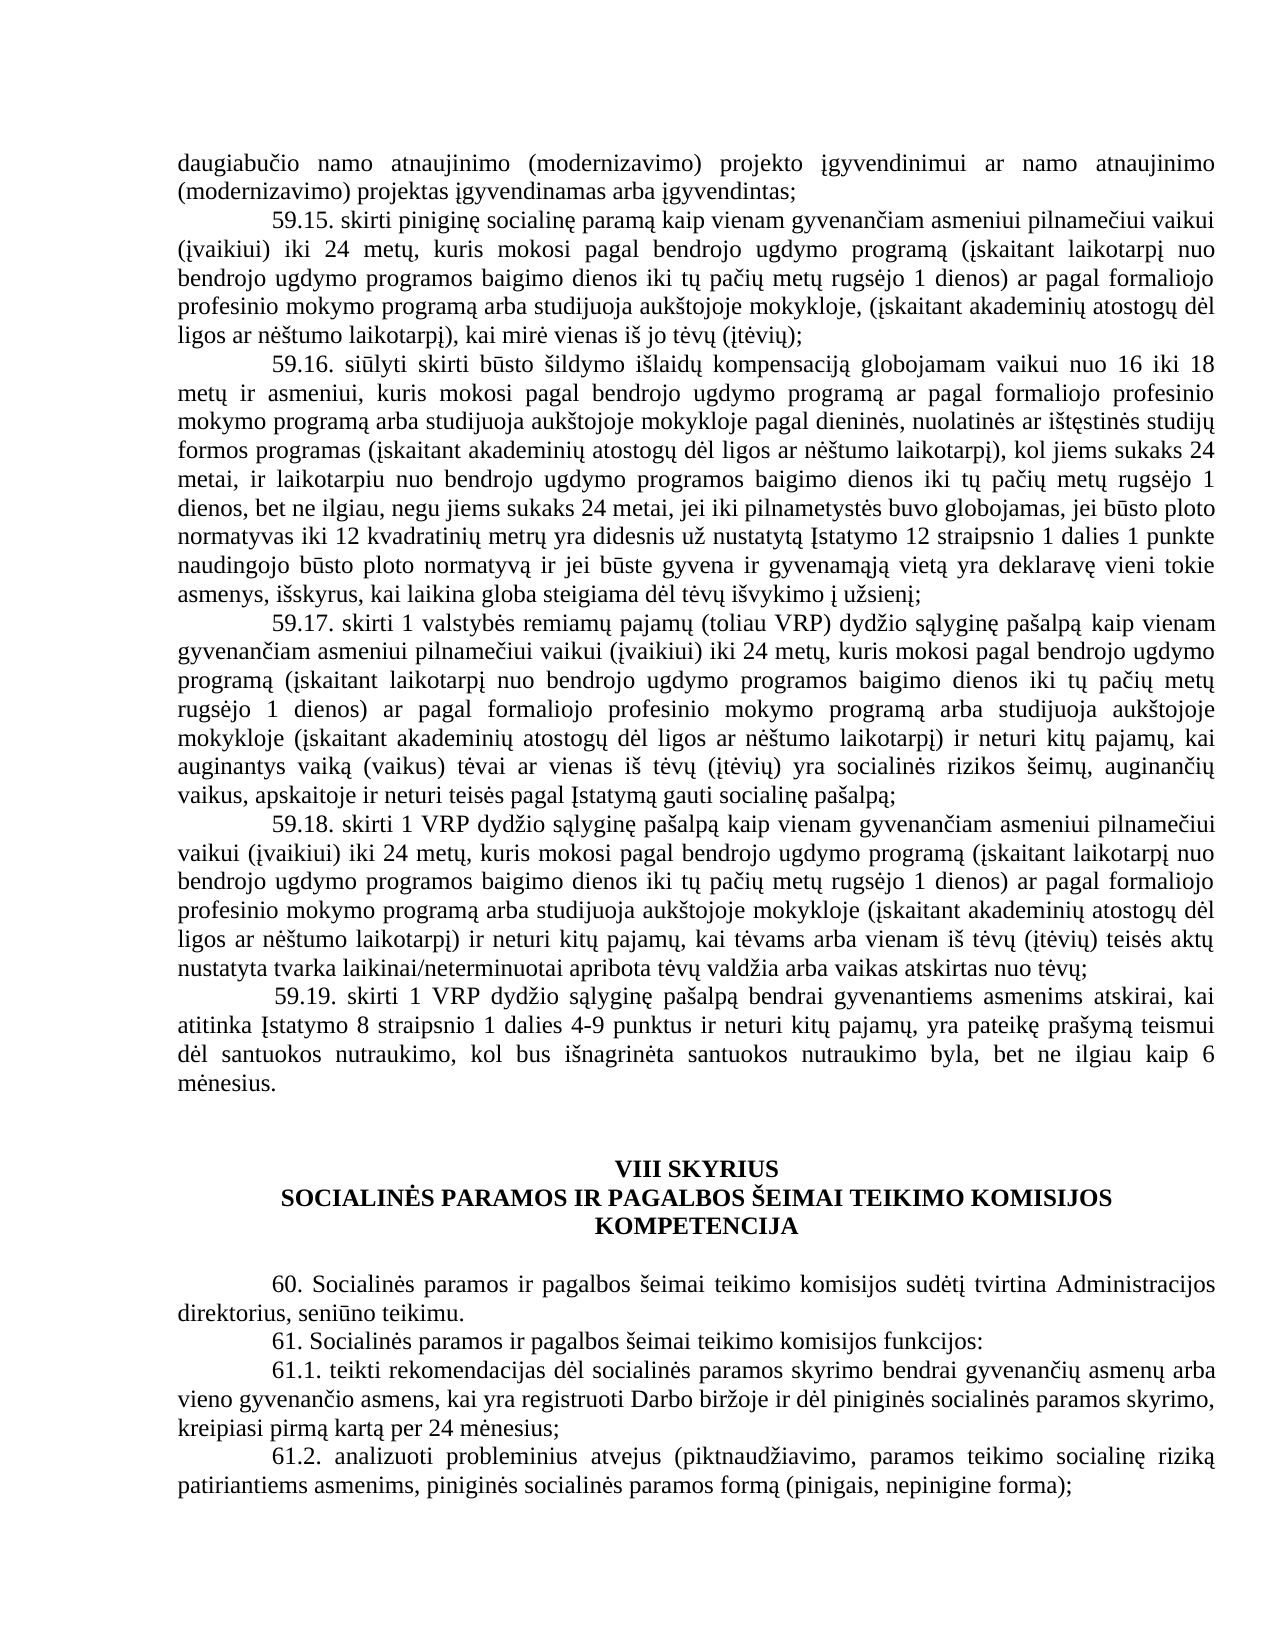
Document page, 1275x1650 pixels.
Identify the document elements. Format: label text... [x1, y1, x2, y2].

text 59.15. skirti piniginę socialinę paramą kaip vienam gyvenančiam asmeniui pilnamečiui vaikui (įvaikiui) iki 24 metų, kuris mokosi pagal bendrojo ugdymo programą (įskaitant laikotarpį nuo bendrojo ugdymo programos baigimo dienos iki tų pačių metų rugsėjo 1 dienos) ar pagal formaliojo profesinio mokymo programą arba studijuoja aukštojoje mokykloje, (įskaitant akademinių atostogų dėl ligos ar nėštumo laikotarpį), kai mirė vienas iš jo tėvų (įtėvių); [177, 205, 1216, 349]
text 59.18. skirti 1 VRP dydžio sąlyginę pašalpą kaip vienam gyvenančiam asmeniui pilnamečiui vaikui (įvaikiui) iki 24 metų, kuris mokosi pagal bendrojo ugdymo programą (įskaitant laikotarpį nuo bendrojo ugdymo programos baigimo dienos iki tų pačių metų rugsėjo 1 dienos) ar pagal formaliojo profesinio mokymo programą arba studijuoja aukštojoje mokykloje (įskaitant akademinių atostogų dėl ligos ar nėštumo laikotarpį) ir neturi kitų pajamų, kai tėvams arba vienam iš tėvų (įtėvių) teisės aktų nustatyta tvarka laikinai/neterminuotai apribota tėvų valdžia arba vaikas atskirtas nuo tėvų; [177, 809, 1216, 981]
text 59.16. siūlyti skirti būsto šildymo išlaidų kompensaciją globojamam vaikui nuo 16 iki 18 metų ir asmeniui, kuris mokosi pagal bendrojo ugdymo programą ar pagal formaliojo profesinio mokymo programą arba studijuoja aukštojoje mokykloje pagal dieninės, nuolatinės ar ištęstinės studijų formos programas (įskaitant akademinių atostogų dėl ligos ar nėštumo laikotarpį), kol jiems sukaks 24 metai, ir laikotarpiu nuo bendrojo ugdymo programos baigimo dienos iki tų pačių metų rugsėjo 1 dienos, bet ne ilgiau, negu jiems sukaks 24 metai, jei iki pilnametystės buvo globojamas, jei būsto ploto normatyvas iki 12 kvadratinių metrų yra didesnis už nustatytą Įstatymo 12 straipsnio 1 dalies 1 punkte naudingojo būsto ploto normatyvą ir jei būste gyvena ir gyvenamąją vietą yra deklaravę vieni tokie asmenys, išskyrus, kai laikina globa steigiama dėl tėvų išvykimo į užsienį; [177, 349, 1216, 608]
text 59.19. skirti 1 VRP dydžio sąlyginę pašalpą bendrai gyvenantiems asmenims atskirai, kai atitinka Įstatymo 8 straipsnio 1 dalies 4-9 punktus ir neturi kitų pajamų, yra pateikę prašymą teismui dėl santuokos nutraukimo, kol bus išnagrinėta santuokos nutraukimo byla, bet ne ilgiau kaip 6 mėnesius. [177, 981, 1216, 1096]
text SOCIALINĖS PARAMOS IR PAGALBOS ŠEIMAI TEIKIMO KOMISIJOS KOMPETENCIJA [177, 1183, 1216, 1240]
text 61. Socialinės paramos ir pagalbos šeimai teikimo komisijos funkcijos: [177, 1326, 1216, 1355]
text VIII SKYRIUS [177, 1154, 1216, 1183]
text 61.1. teikti rekomendacijas dėl socialinės paramos skyrimo bendrai gyvenančių asmenų arba vieno gyvenančio asmens, kai yra registruoti Darbo biržoje ir dėl piniginės socialinės paramos skyrimo, kreipiasi pirmą kartą per 24 mėnesius; [177, 1355, 1216, 1441]
text 61.2. analizuoti probleminius atvejus (piktnaudžiavimo, paramos teikimo socialinę riziką patiriantiems asmenims, piniginės socialinės paramos formą (pinigais, nepinigine forma); [177, 1441, 1216, 1499]
text daugiabučio namo atnaujinimo (modernizavimo) projekto įgyvendinimui ar namo atnaujinimo (modernizavimo) projektas įgyvendinamas arba įgyvendintas; [177, 148, 1216, 205]
text 59.17. skirti 1 valstybės remiamų pajamų (toliau VRP) dydžio sąlyginę pašalpą kaip vienam gyvenančiam asmeniui pilnamečiui vaikui (įvaikiui) iki 24 metų, kuris mokosi pagal bendrojo ugdymo programą (įskaitant laikotarpį nuo bendrojo ugdymo programos baigimo dienos iki tų pačių metų rugsėjo 1 dienos) ar pagal formaliojo profesinio mokymo programą arba studijuoja aukštojoje mokykloje (įskaitant akademinių atostogų dėl ligos ar nėštumo laikotarpį) ir neturi kitų pajamų, kai auginantys vaiką (vaikus) tėvai ar vienas iš tėvų (įtėvių) yra socialinės rizikos šeimų, auginančių vaikus, apskaitoje ir neturi teisės pagal Įstatymą gauti socialinę pašalpą; [177, 608, 1216, 809]
text 60. Socialinės paramos ir pagalbos šeimai teikimo komisijos sudėtį tvirtina Administracijos direktorius, seniūno teikimu. [177, 1269, 1216, 1326]
